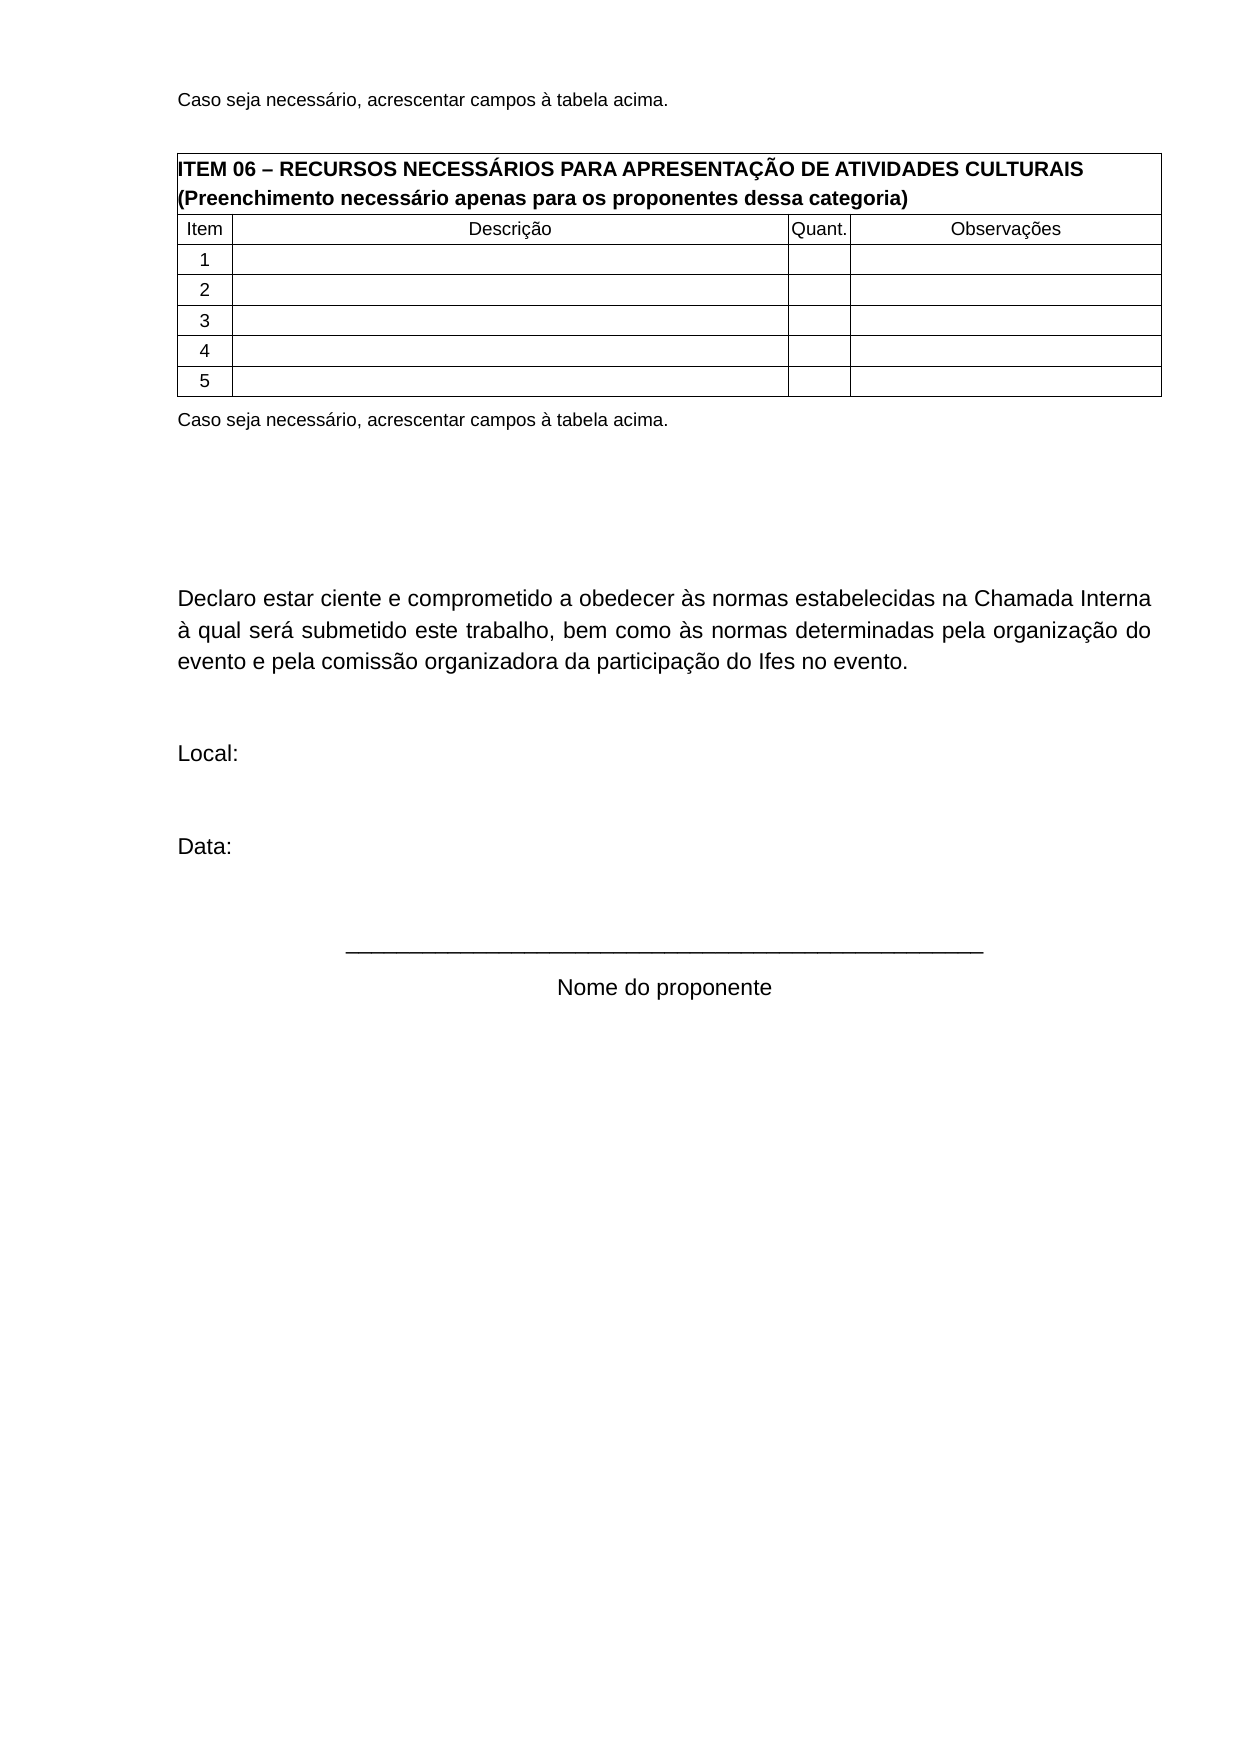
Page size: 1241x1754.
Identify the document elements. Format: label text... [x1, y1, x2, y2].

table_cell [233, 245, 788, 274]
table_cell [851, 367, 1161, 396]
table_cell Item [178, 215, 232, 244]
table_cell [851, 306, 1161, 335]
table_cell [233, 275, 788, 305]
table_cell 2 [178, 275, 232, 305]
table_cell Descrição [233, 215, 788, 244]
table_cell [233, 367, 788, 396]
text Caso seja necessário, acrescentar campos à tabela acima. [177, 88, 1152, 136]
table_cell [851, 275, 1161, 305]
table_cell 1 [178, 245, 232, 274]
text Nome do proponente [177, 974, 1152, 1000]
text Caso seja necessário, acrescentar campos à tabela acima. [177, 408, 1152, 430]
text Data: [177, 833, 1152, 859]
table_cell [851, 336, 1161, 366]
table_cell [233, 306, 788, 335]
table_cell [789, 336, 850, 366]
table_header ITEM 06 – RECURSOS NECESSÁRIOS PARA APRESENTAÇÃO DE ATIVIDADES CULTURAIS (Preenchimento necessário apenas para os proponentes dessa categoria) [178, 154, 1161, 213]
table_cell Quant. [789, 215, 850, 244]
table_cell Observações [851, 215, 1161, 244]
table_cell 5 [178, 367, 232, 396]
table_cell [789, 367, 850, 396]
table_cell [789, 245, 850, 274]
table_cell [851, 245, 1161, 274]
text Declaro estar ciente e comprometido a obedecer às normas estabelecidas na Chamada Interna à qual será submetido este trabalho, bem como às normas determinadas pela organização do evento e pela comissão organizadora da participação do Ifes no evento. [177, 585, 1152, 674]
table_cell [789, 306, 850, 335]
table_cell 3 [178, 306, 232, 335]
text __________________________________________________ [177, 928, 1152, 954]
text Local: [177, 740, 1152, 767]
table_cell [789, 275, 850, 305]
table_cell 4 [178, 336, 232, 366]
table_cell [233, 336, 788, 366]
